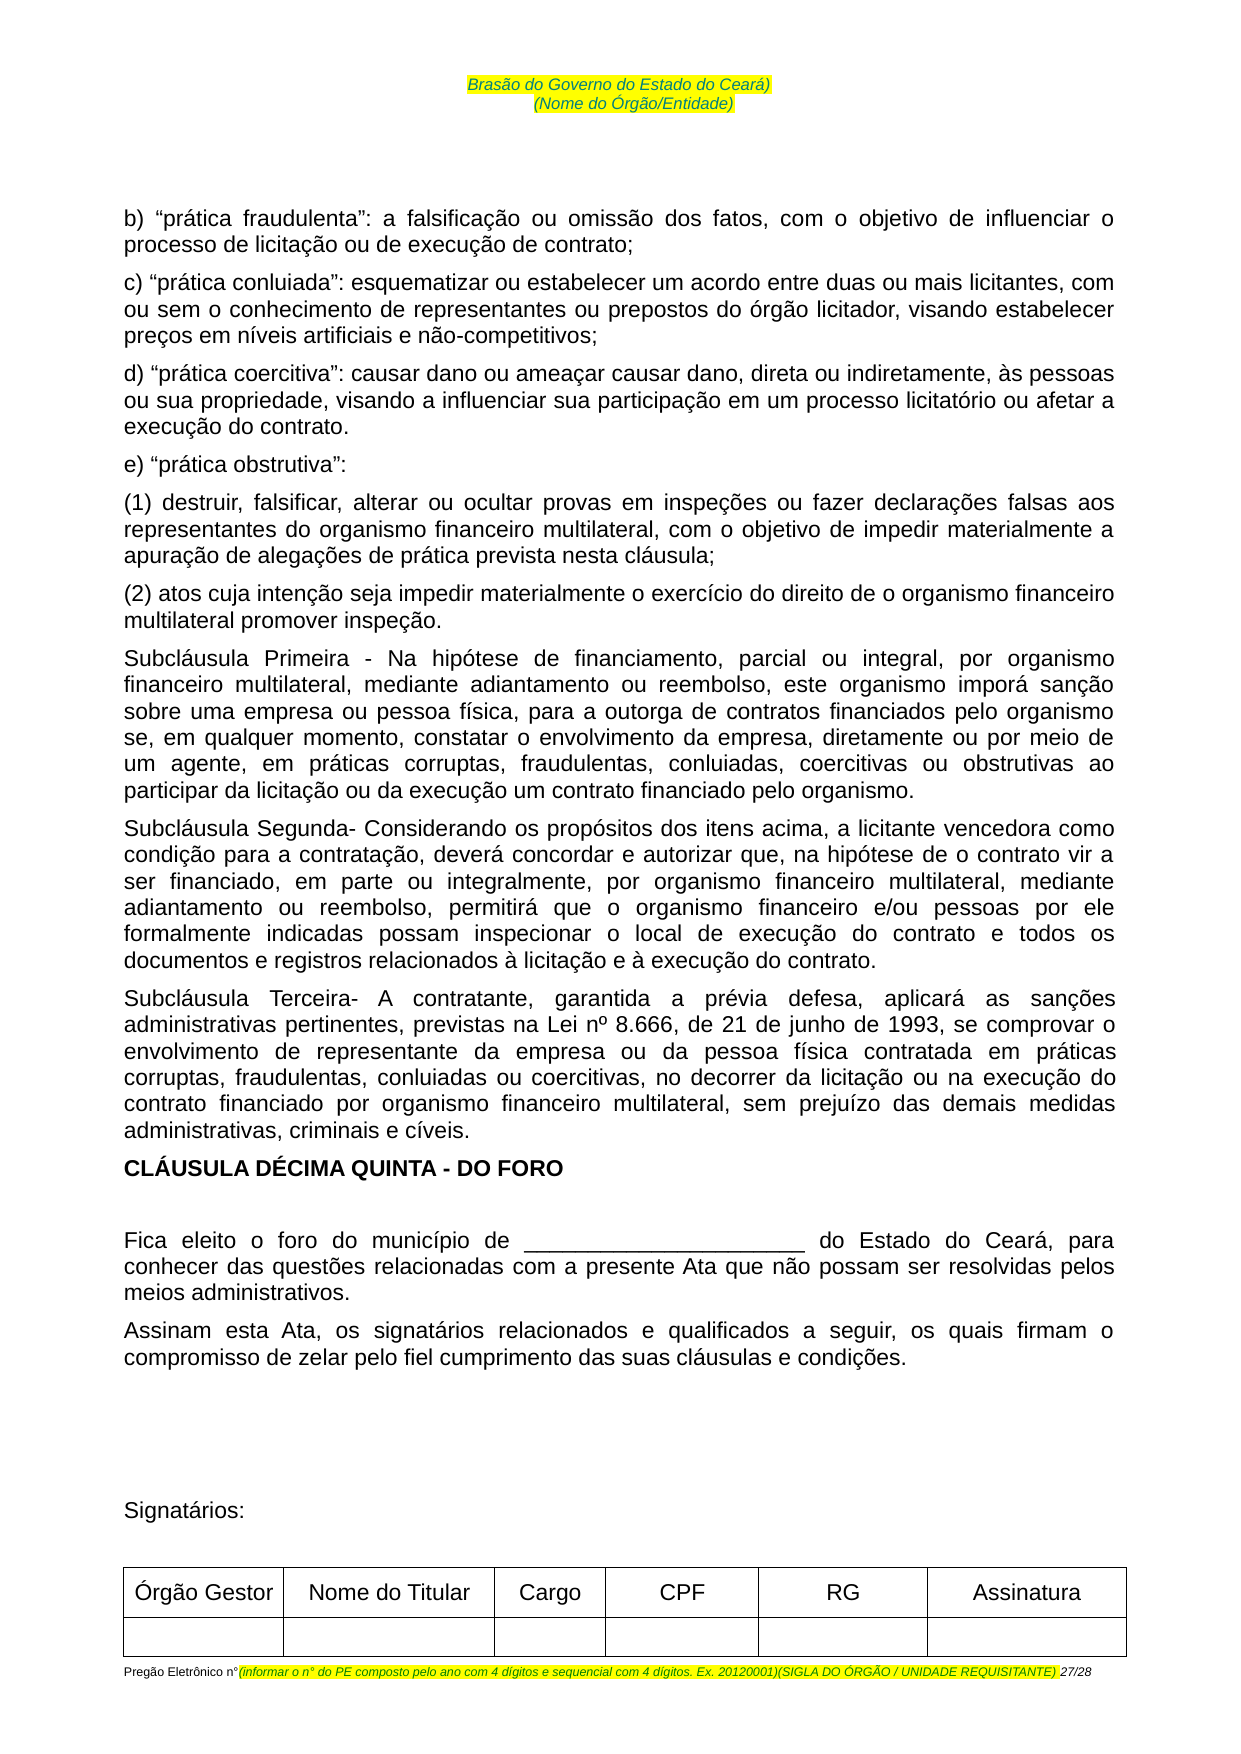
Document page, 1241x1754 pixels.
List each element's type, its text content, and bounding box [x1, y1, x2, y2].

table_header CPF [606, 1568, 758, 1617]
text c) “prática conluiada”: esquematizar ou estabelecer um acordo entre duas ou mais licitantes, com ou sem o conhecimento de representantes ou prepostos do órgão licitador, visando estabelecer preços em níveis artificiais e não-competitivos; [124, 269, 1115, 348]
text CLÁUSULA DÉCIMA QUINTA - DO FORO [124, 1155, 1117, 1181]
text Signatários: [124, 1497, 1115, 1523]
text Subcláusula Terceira- A contratante, garantida a prévia defesa, aplicará as sanções administrativas pertinentes, previstas na Lei nº 8.666, de 21 de junho de 1993, se comprovar o envolvimento de representante da empresa ou da pessoa física contratada em práticas corruptas, fraudulentas, conluiadas ou coercitivas, no decorrer da licitação ou na execução do contrato financiado por organismo financeiro multilateral, sem prejuízo das demais medidas administrativas, criminais e cíveis. [124, 985, 1117, 1143]
table_header Cargo [495, 1568, 605, 1617]
table_header Órgão Gestor [124, 1568, 283, 1617]
text e) “prática obstrutiva”: [124, 451, 1115, 477]
text (2) atos cuja intenção seja impedir materialmente o exercício do direito de o organismo financeiro multilateral promover inspeção. [124, 580, 1115, 633]
table_cell [759, 1618, 927, 1656]
table_header Assinatura [928, 1568, 1126, 1617]
table_cell [928, 1618, 1126, 1656]
text Assinam esta Ata, os signatários relacionados e qualificados a seguir, os quais firmam o compromisso de zelar pelo fiel cumprimento das suas cláusulas e condições. [124, 1317, 1115, 1370]
table_cell [606, 1618, 758, 1656]
text b) “prática fraudulenta”: a falsificação ou omissão dos fatos, com o objetivo de influenciar o processo de licitação ou de execução de contrato; [124, 205, 1115, 257]
text (1) destruir, falsificar, alterar ou ocultar provas em inspeções ou fazer declarações falsas aos representantes do organismo financeiro multilateral, com o objetivo de impedir materialmente a apuração de alegações de prática prevista nesta cláusula; [124, 489, 1115, 568]
text Subcláusula Segunda- Considerando os propósitos dos itens acima, a licitante vencedora como condição para a contratação, deverá concordar e autorizar que, na hipótese de o contrato vir a ser financiado, em parte ou integralmente, por organismo financeiro multilateral, mediante adiantamento ou reembolso, permitirá que o organismo financeiro e/ou pessoas por ele formalmente indicadas possam inspecionar o local de execução do contrato e todos os documentos e registros relacionados à licitação e à execução do contrato. [124, 815, 1115, 973]
table_header Nome do Titular [284, 1568, 494, 1617]
table_cell [284, 1618, 494, 1656]
table_cell [495, 1618, 605, 1656]
text Fica eleito o foro do município de ______________________ do Estado do Ceará, para conhecer das questões relacionadas com a presente Ata que não possam ser resolvidas pelos meios administrativos. [124, 1227, 1115, 1306]
text Subcláusula Primeira - Na hipótese de financiamento, parcial ou integral, por organismo financeiro multilateral, mediante adiantamento ou reembolso, este organismo imporá sanção sobre uma empresa ou pessoa física, para a outorga de contratos financiados pelo organismo se, em qualquer momento, constatar o envolvimento da empresa, diretamente ou por meio de um agente, em práticas corruptas, fraudulentas, conluiadas, coercitivas ou obstrutivas ao participar da licitação ou da execução um contrato financiado pelo organismo. [124, 645, 1115, 803]
table_header RG [759, 1568, 927, 1617]
text d) “prática coercitiva”: causar dano ou ameaçar causar dano, direta ou indiretamente, às pessoas ou sua propriedade, visando a influenciar sua participação em um processo licitatório ou afetar a execução do contrato. [124, 360, 1115, 439]
table_cell [124, 1618, 283, 1656]
